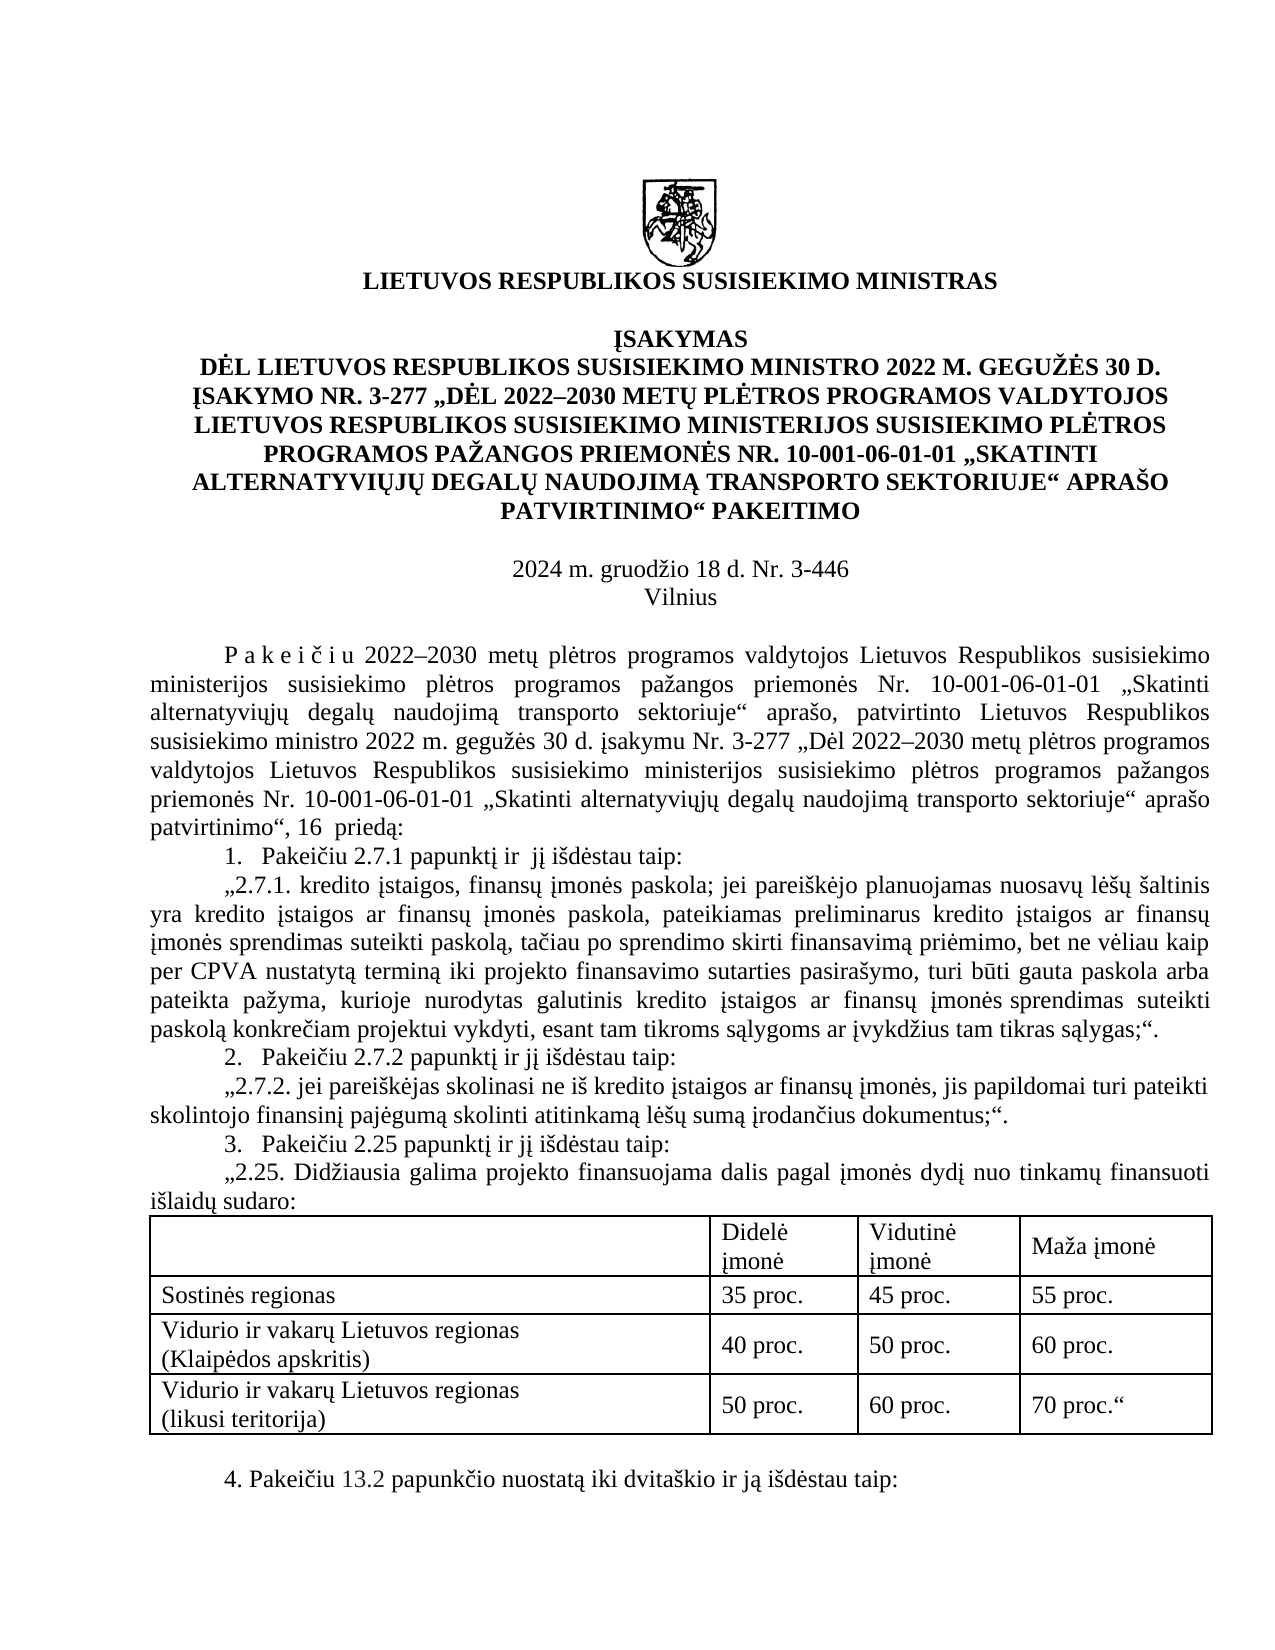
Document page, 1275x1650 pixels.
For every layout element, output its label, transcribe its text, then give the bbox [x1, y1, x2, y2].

table_header Maža įmonė [1021, 1217, 1211, 1274]
text „2.7.1. kredito įstaigos, finansų įmonės paskola; jei pareiškėjo planuojamas nuosavų lėšų šaltinis yra kredito įstaigos ar finansų įmonės paskola, pateikiamas preliminarus kredito įstaigos ar finansų įmonės sprendimas suteikti paskolą, tačiau po sprendimo skirti finansavimą priėmimo, bet ne vėliau kaip per CPVA nustatytą terminą iki projekto finansavimo sutarties pasirašymo, turi būti gauta paskola arba pateikta pažyma, kurioje nurodytas galutinis kredito įstaigos ar finansų įmonės sprendimas suteikti paskolą konkrečiam projektui vykdyti, esant tam tikroms sąlygoms ar įvykdžius tam tikras sąlygas;“. [150, 870, 1211, 1042]
text 3. Pakeičiu 2.25 papunktį ir jį išdėstau taip: [224, 1129, 1211, 1157]
table_cell 70 proc.“ [1021, 1375, 1211, 1433]
table_header Vidutinė įmonė [859, 1217, 1019, 1274]
text LIETUVOS RESPUBLIKOS SUSISIEKIMO MINISTRAS [150, 266, 1211, 295]
table_cell Vidurio ir vakarų Lietuvos regionas (Klaipėdos apskritis) [151, 1315, 709, 1373]
table_cell 60 proc. [859, 1375, 1019, 1433]
table_cell 45 proc. [859, 1277, 1019, 1313]
table_cell 55 proc. [1021, 1277, 1211, 1313]
table_cell 60 proc. [1021, 1315, 1211, 1373]
text ĮSAKYMAS [150, 324, 1211, 352]
table_header [151, 1217, 709, 1274]
table_header Didelė įmonė [711, 1217, 857, 1274]
table_cell 40 proc. [711, 1315, 857, 1373]
text P a k e i č i u 2022–2030 metų plėtros programos valdytojos Lietuvos Respublikos susisiekimo ministerijos susisiekimo plėtros programos pažangos priemonės Nr. 10-001-06-01-01 „Skatinti alternatyviųjų degalų naudojimą transporto sektoriuje“ aprašo, patvirtinto Lietuvos Respublikos susisiekimo ministro 2022 m. gegužės 30 d. įsakymu Nr. 3-277 „Dėl 2022–2030 metų plėtros programos valdytojos Lietuvos Respublikos susisiekimo ministerijos susisiekimo plėtros programos pažangos priemonės Nr. 10-001-06-01-01 „Skatinti alternatyviųjų degalų naudojimą transporto sektoriuje“ aprašo patvirtinimo“, 16 priedą: [150, 640, 1211, 841]
table_cell Sostinės regionas [151, 1277, 709, 1313]
table_cell 50 proc. [711, 1375, 857, 1433]
text 4. Pakeičiu 13.2 papunkčio nuostatą iki dvitaškio ir ją išdėstau taip: [150, 1464, 1211, 1493]
text „2.7.2. jei pareiškėjas skolinasi ne iš kredito įstaigos ar finansų įmonės, jis papildomai turi pateikti skolintojo finansinį pajėgumą skolinti atitinkamą lėšų sumą įrodančius dokumentus;“. [150, 1071, 1211, 1129]
table_cell 50 proc. [859, 1315, 1019, 1373]
text 2. Pakeičiu 2.7.2 papunktį ir jį išdėstau taip: [224, 1042, 1211, 1071]
table_cell 35 proc. [711, 1277, 857, 1313]
text 1. Pakeičiu 2.7.1 papunktį ir jį išdėstau taip: [224, 841, 1211, 870]
text „2.25. Didžiausia galima projekto finansuojama dalis pagal įmonės dydį nuo tinkamų finansuoti išlaidų sudaro: [150, 1157, 1211, 1215]
text Vilnius [150, 582, 1211, 611]
text 2024 m. gruodžio 18 d. Nr. 3-446 [150, 554, 1211, 582]
table_cell Vidurio ir vakarų Lietuvos regionas (likusi teritorija) [151, 1375, 709, 1433]
text DĖL LIETUVOS RESPUBLIKOS SUSISIEKIMO MINISTRO 2022 M. GEGUŽĖS 30 D. ĮSAKYMO NR. 3-277 „DĖL 2022–2030 METŲ PLĖTROS PROGRAMOS VALDYTOJOS LIETUVOS RESPUBLIKOS SUSISIEKIMO MINISTERIJOS SUSISIEKIMO PLĖTROS PROGRAMOS PAŽANGOS PRIEMONĖS NR. 10-001-06-01-01 „SKATINTI ALTERNATYVIŲJŲ DEGALŲ NAUDOJIMĄ TRANSPORTO SEKTORIUJE“ APRAŠO PATVIRTINIMO“ PAKEITIMO [150, 352, 1211, 525]
